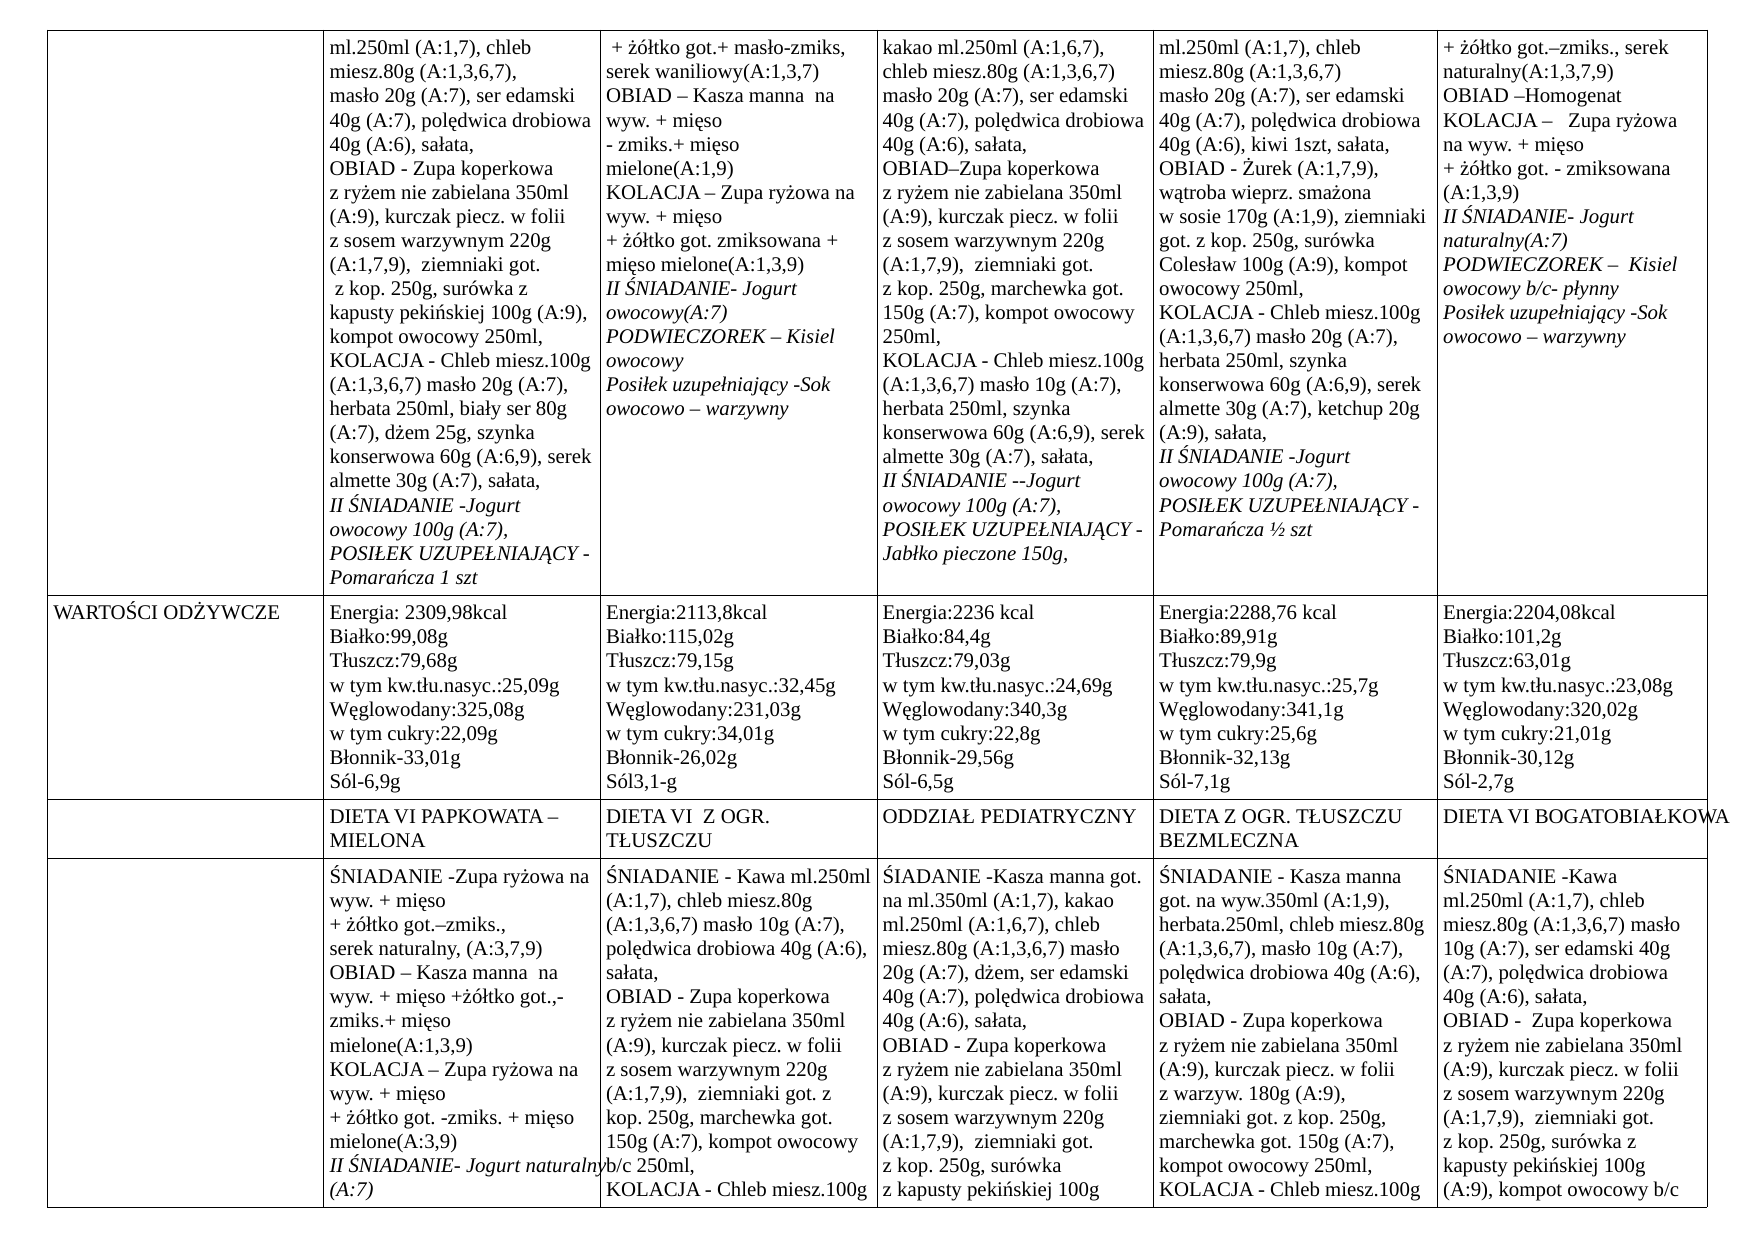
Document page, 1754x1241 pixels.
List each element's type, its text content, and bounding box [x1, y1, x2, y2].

table_cell Energia:2288,76 kcal Białko:89,91g Tłuszcz:79,9g w tym kw.tłu.nasyc.:25,7g Węglowodany:341,1g w tym cukry:25,6g Błonnik-32,13g Sól-7,1g [1154, 596, 1437, 798]
table_cell + żółtko got.+ masło-zmiks, serek waniliowy(A:1,3,7) OBIAD – Kasza manna na wyw. + mięso - zmiks.+ mięso mielone(A:1,9) KOLACJA – Zupa ryżowa na wyw. + mięso + żółtko got. zmiksowana + mięso mielone(A:1,3,9) II ŚNIADANIE- Jogurt owocowy(A:7) PODWIECZOREK – Kisiel owocowy Posiłek uzupełniający -Sok owocowo – warzywny [601, 31, 877, 594]
table_cell Energia:2236 kcal Białko:84,4g Tłuszcz:79,03g w tym kw.tłu.nasyc.:24,69g Węglowodany:340,3g w tym cukry:22,8g Błonnik-29,56g Sól-6,5g [878, 596, 1153, 798]
table_cell DIETA VI BOGATOBIAŁKOWA [1438, 800, 1707, 858]
table_cell [48, 800, 323, 858]
table_cell ŚNIADANIE - Kasza manna got. na wyw.350ml (A:1,9), herbata.250ml, chleb miesz.80g (A:1,3,6,7), masło 10g (A:7), polędwica drobiowa 40g (A:6), sałata, OBIAD - Zupa koperkowa z ryżem nie zabielana 350ml (A:9), kurczak piecz. w folii z warzyw. 180g (A:9), ziemniaki got. z kop. 250g, marchewka got. 150g (A:7), kompot owocowy 250ml, KOLACJA - Chleb miesz.100g [1154, 859, 1437, 1207]
table_cell ŚNIADANIE -Kawa ml.250ml (A:1,7), chleb miesz.80g (A:1,3,6,7) masło 10g (A:7), ser edamski 40g (A:7), polędwica drobiowa 40g (A:6), sałata, OBIAD - Zupa koperkowa z ryżem nie zabielana 350ml (A:9), kurczak piecz. w folii z sosem warzywnym 220g (A:1,7,9), ziemniaki got. z kop. 250g, surówka z kapusty pekińskiej 100g (A:9), kompot owocowy b/c [1438, 859, 1707, 1207]
table_cell ŚIADANIE -Kasza manna got. na ml.350ml (A:1,7), kakao ml.250ml (A:1,6,7), chleb miesz.80g (A:1,3,6,7) masło 20g (A:7), dżem, ser edamski 40g (A:7), polędwica drobiowa 40g (A:6), sałata, OBIAD - Zupa koperkowa z ryżem nie zabielana 350ml (A:9), kurczak piecz. w folii z sosem warzywnym 220g (A:1,7,9), ziemniaki got. z kop. 250g, surówka z kapusty pekińskiej 100g [878, 859, 1153, 1207]
table_cell DIETA VI Z OGR. TŁUSZCZU [601, 800, 877, 858]
table_cell DIETA VI PAPKOWATA – MIELONA [324, 800, 600, 858]
table_cell Energia: 2309,98kcal Białko:99,08g Tłuszcz:79,68g w tym kw.tłu.nasyc.:25,09g Węglowodany:325,08g w tym cukry:22,09g Błonnik-33,01g Sól-6,9g [324, 596, 600, 798]
table_cell Energia:2204,08kcal Białko:101,2g Tłuszcz:63,01g w tym kw.tłu.nasyc.:23,08g Węglowodany:320,02g w tym cukry:21,01g Błonnik-30,12g Sól-2,7g [1438, 596, 1707, 798]
table_cell ml.250ml (A:1,7), chleb miesz.80g (A:1,3,6,7), masło 20g (A:7), ser edamski 40g (A:7), polędwica drobiowa 40g (A:6), sałata, OBIAD - Zupa koperkowa z ryżem nie zabielana 350ml (A:9), kurczak piecz. w folii z sosem warzywnym 220g (A:1,7,9), ziemniaki got. z kop. 250g, surówka z kapusty pekińskiej 100g (A:9), kompot owocowy 250ml, KOLACJA - Chleb miesz.100g (A:1,3,6,7) masło 20g (A:7), herbata 250ml, biały ser 80g (A:7), dżem 25g, szynka konserwowa 60g (A:6,9), serek almette 30g (A:7), sałata, II ŚNIADANIE -Jogurt owocowy 100g (A:7), POSIŁEK UZUPEŁNIAJĄCY - Pomarańcza 1 szt [324, 31, 600, 594]
table_cell ŚNIADANIE - Kawa ml.250ml (A:1,7), chleb miesz.80g (A:1,3,6,7) masło 10g (A:7), polędwica drobiowa 40g (A:6), sałata, OBIAD - Zupa koperkowa z ryżem nie zabielana 350ml (A:9), kurczak piecz. w folii z sosem warzywnym 220g (A:1,7,9), ziemniaki got. z kop. 250g, marchewka got. 150g (A:7), kompot owocowy b/c 250ml, KOLACJA - Chleb miesz.100g (A:1,3,6,7) masło 10g (A:7), herbata 250ml, szynka konserwowa 60g (A:6,9), serek almette 30g (A:7), sałata, II ŚNIADANIE -Jogurt naturalny 100g (A:7), PODWIECZOREK - Budyń ow. got. b/c 200ml (A:7), POSIŁEK UZUPEŁNIAJĄCY - Jabłko pieczone 150g, [601, 859, 877, 1207]
table_cell [48, 31, 323, 594]
table_cell Energia:2113,8kcal Białko:115,02g Tłuszcz:79,15g w tym kw.tłu.nasyc.:32,45g Węglowodany:231,03g w tym cukry:34,01g Błonnik-26,02g Sól3,1-g [601, 596, 877, 798]
table_cell DIETA Z OGR. TŁUSZCZU BEZMLECZNA [1154, 800, 1437, 858]
table_cell ml.250ml (A:1,7), chleb miesz.80g (A:1,3,6,7) masło 20g (A:7), ser edamski 40g (A:7), polędwica drobiowa 40g (A:6), kiwi 1szt, sałata, OBIAD - Żurek (A:1,7,9), wątroba wieprz. smażona w sosie 170g (A:1,9), ziemniaki got. z kop. 250g, surówka Colesław 100g (A:9), kompot owocowy 250ml, KOLACJA - Chleb miesz.100g (A:1,3,6,7) masło 20g (A:7), herbata 250ml, szynka konserwowa 60g (A:6,9), serek almette 30g (A:7), ketchup 20g (A:9), sałata, II ŚNIADANIE -Jogurt owocowy 100g (A:7), POSIŁEK UZUPEŁNIAJĄCY - Pomarańcza ½ szt [1154, 31, 1437, 594]
table_cell WARTOŚCI ODŻYWCZE [48, 596, 323, 798]
table_cell ŚNIADANIE -Zupa ryżowa na wyw. + mięso + żółtko got.–zmiks., serek naturalny, (A:3,7,9) OBIAD – Kasza manna na wyw. + mięso +żółtko got.,- zmiks.+ mięso mielone(A:1,3,9) KOLACJA – Zupa ryżowa na wyw. + mięso + żółtko got. -zmiks. + mięso mielone(A:3,9) II ŚNIADANIE- Jogurt naturalny (A:7) PODWIECZOREK – Kisiel owocowy b/c Posiłek uzupełniający -Sok owocowo – warzywny [324, 859, 600, 1207]
table_cell + żółtko got.–zmiks., serek naturalny(A:1,3,7,9) OBIAD –Homogenat KOLACJA – Zupa ryżowa na wyw. + mięso + żółtko got. - zmiksowana (A:1,3,9) II ŚNIADANIE- Jogurt naturalny(A:7) PODWIECZOREK – Kisiel owocowy b/c- płynny Posiłek uzupełniający -Sok owocowo – warzywny [1438, 31, 1707, 594]
table_cell ODDZIAŁ PEDIATRYCZNY [878, 800, 1153, 858]
table_cell kakao ml.250ml (A:1,6,7), chleb miesz.80g (A:1,3,6,7) masło 20g (A:7), ser edamski 40g (A:7), polędwica drobiowa 40g (A:6), sałata, OBIAD–Zupa koperkowa z ryżem nie zabielana 350ml (A:9), kurczak piecz. w folii z sosem warzywnym 220g (A:1,7,9), ziemniaki got. z kop. 250g, marchewka got. 150g (A:7), kompot owocowy 250ml, KOLACJA - Chleb miesz.100g (A:1,3,6,7) masło 10g (A:7), herbata 250ml, szynka konserwowa 60g (A:6,9), serek almette 30g (A:7), sałata, II ŚNIADANIE --Jogurt owocowy 100g (A:7), POSIŁEK UZUPEŁNIAJĄCY - Jabłko pieczone 150g, [878, 31, 1153, 594]
table_cell [48, 859, 323, 1207]
